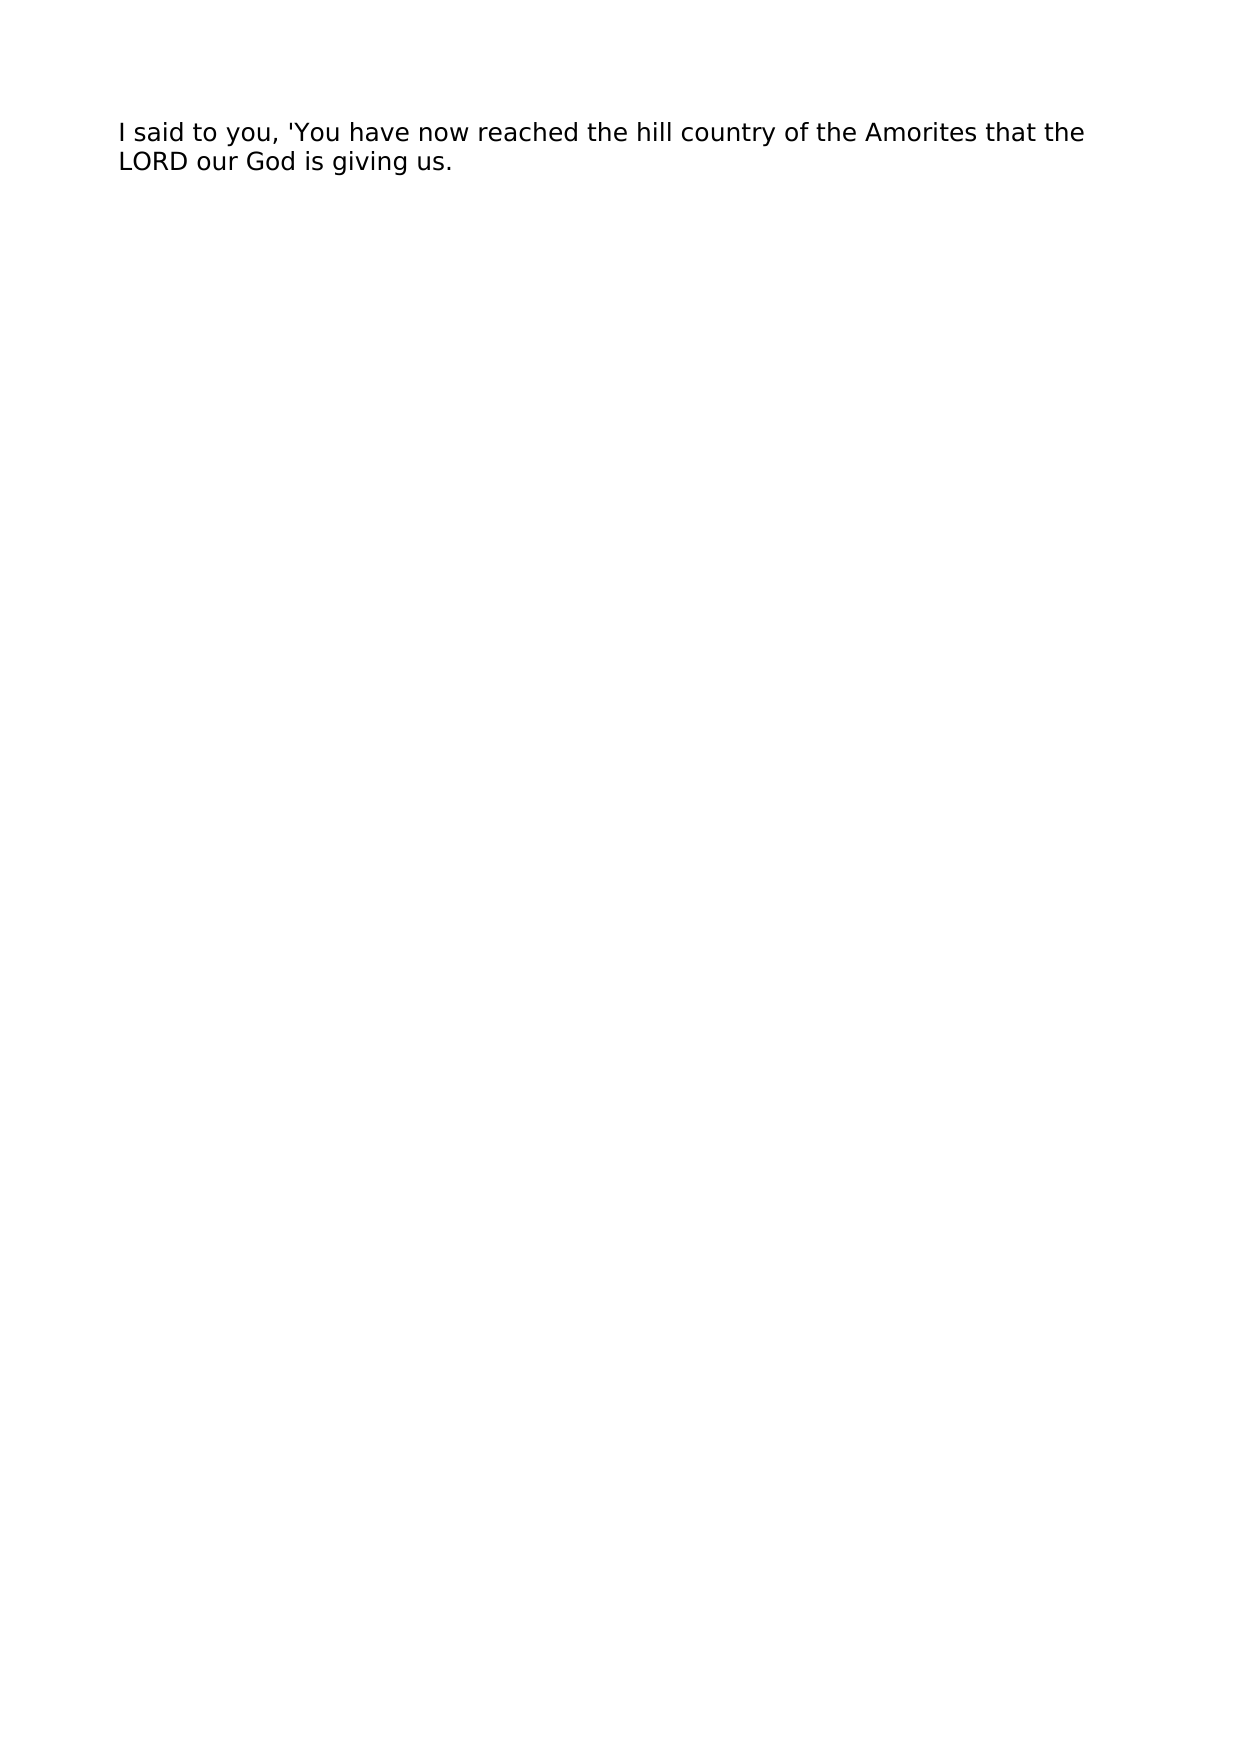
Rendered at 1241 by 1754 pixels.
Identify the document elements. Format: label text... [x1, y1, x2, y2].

text I said to you, 'You have now reached the hill country of the Amorites that the LORD our God is giving us. [118, 118, 1122, 176]
